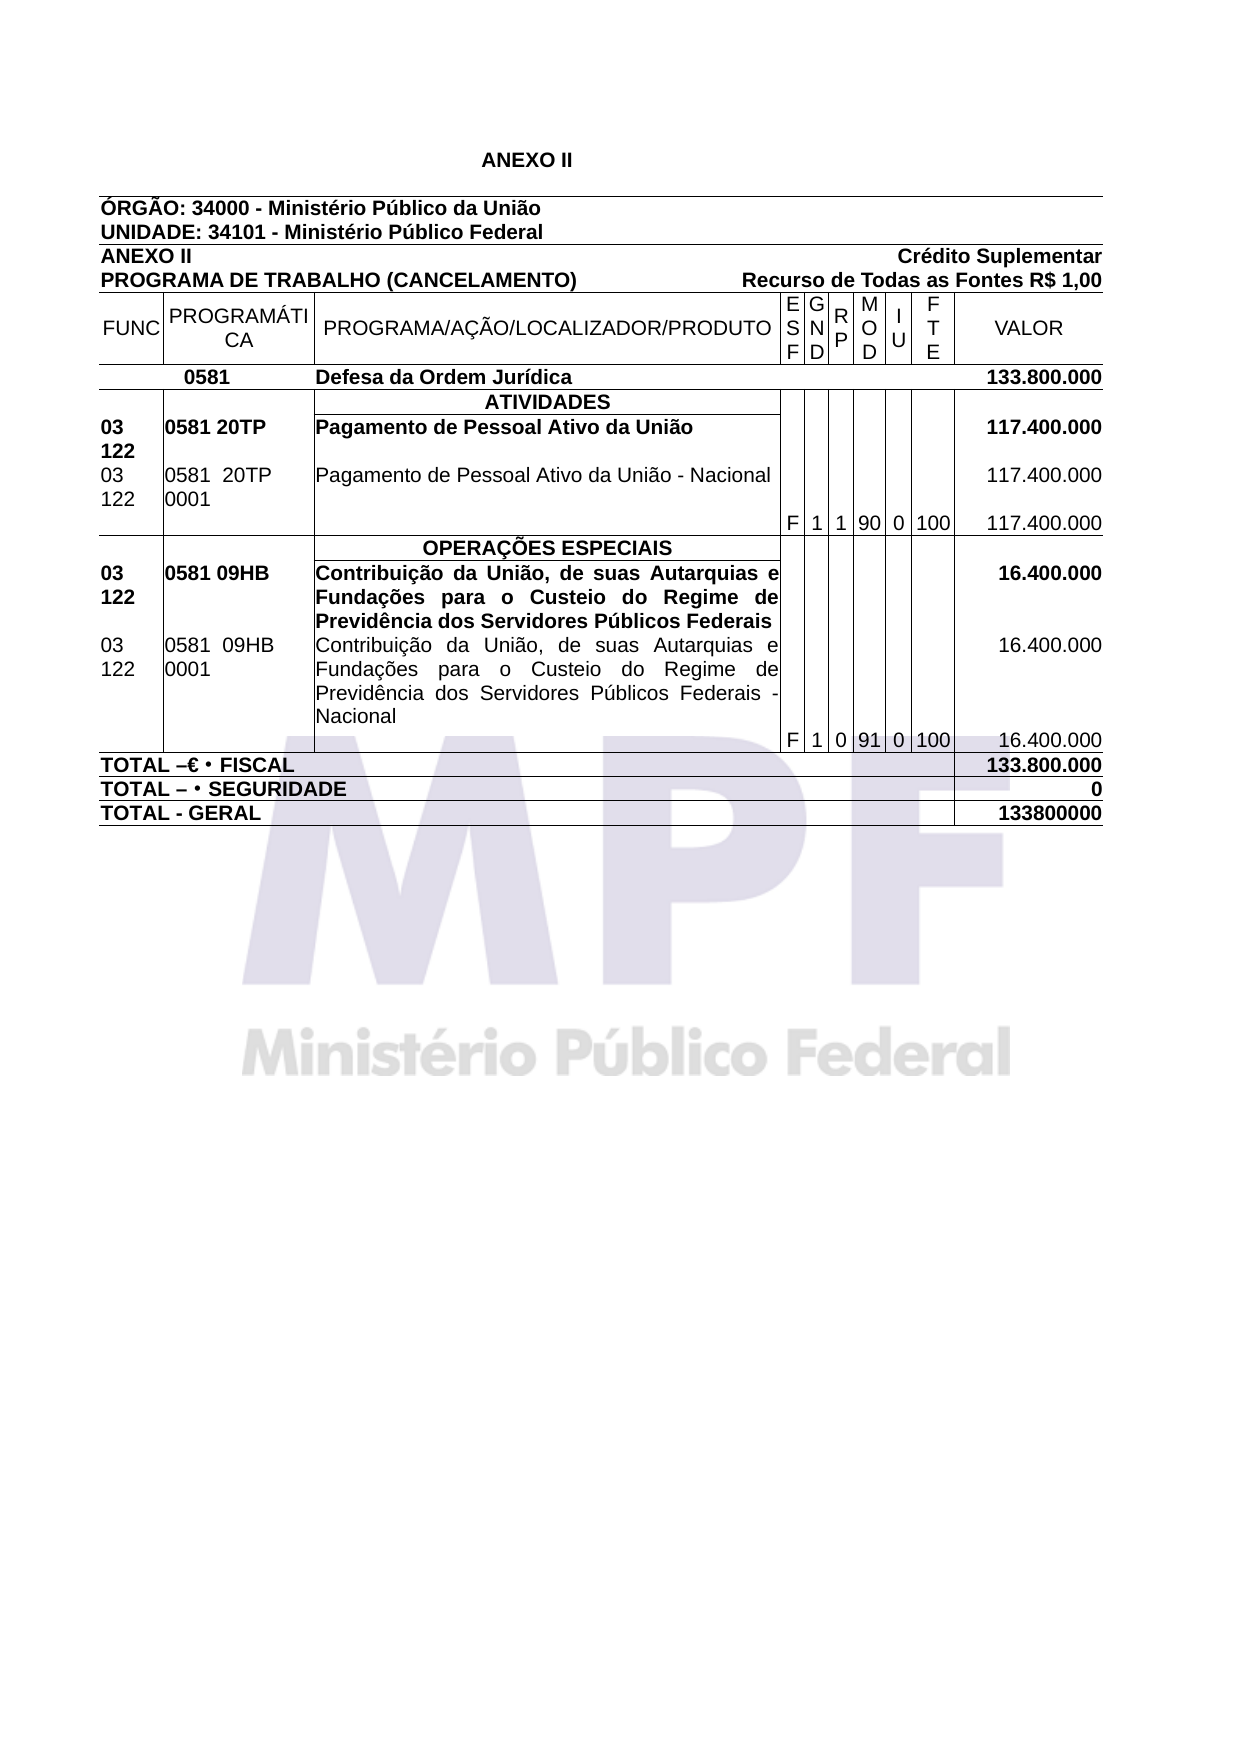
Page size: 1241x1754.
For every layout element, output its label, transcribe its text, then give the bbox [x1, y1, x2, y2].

table_cell ÓRGÃO: 34000 - Ministério Público da União [99, 197, 1103, 220]
table_cell 0 [886, 728, 911, 752]
table_cell [315, 511, 780, 534]
table_cell [781, 560, 804, 632]
table_cell [829, 414, 853, 463]
table_cell [315, 728, 780, 752]
table_cell Contribuição da União, de suas Autarquias e Fundações para o Custeio do Regime de Previdência dos Servidores Públicos Federais - Nacional [315, 633, 780, 728]
table_cell [886, 633, 911, 728]
table_cell [854, 414, 885, 463]
table_cell 0581 09HB 0001 [164, 633, 314, 728]
table_cell PROGRAMA DE TRABALHO (CANCELAMENTO) [99, 268, 706, 292]
table_cell [854, 463, 885, 511]
table_cell [805, 633, 828, 728]
table_cell Defesa da Ordem Jurídica [314, 365, 954, 389]
table_cell 03 122 [99, 414, 163, 463]
table_cell [164, 511, 314, 534]
table_cell 117.400.000 [955, 511, 1103, 534]
table_cell ANEXO II [99, 245, 781, 268]
table_cell 16.400.000 [955, 633, 1103, 728]
table_cell [955, 148, 1103, 196]
table_cell [829, 390, 853, 414]
table_cell 16.400.000 [955, 728, 1103, 752]
table_cell F [781, 728, 804, 752]
table_cell 0581 20TP [164, 414, 314, 463]
table_cell [955, 536, 1103, 559]
table_cell M O D [854, 293, 885, 364]
table_cell [805, 463, 828, 511]
table_cell 03 122 [99, 633, 163, 728]
table_cell 1 [805, 511, 828, 534]
table_cell Pagamento de Pessoal Ativo da União [315, 415, 780, 463]
table_cell UNIDADE: 34101 - Ministério Público Federal [99, 220, 1103, 244]
table_cell [854, 536, 885, 559]
table_cell G N D [805, 293, 828, 364]
table_cell [912, 463, 954, 511]
table_cell [829, 560, 853, 632]
table_cell [886, 463, 911, 511]
table_cell [164, 536, 314, 559]
table_cell 1 [829, 511, 853, 534]
table_cell Operações Especiais [315, 536, 780, 559]
table_cell [99, 536, 163, 559]
table_cell [805, 560, 828, 632]
table_cell TOTAL –・SEGURIDADE [99, 777, 954, 800]
table_cell 100 [912, 728, 954, 752]
table_cell [781, 633, 804, 728]
table_cell [886, 536, 911, 559]
table_cell [781, 390, 804, 414]
table_cell [164, 728, 314, 752]
table_cell PROGRAMA/AÇÃO/LOCALIZADOR/PRODUTO [315, 293, 780, 364]
table_cell R P [829, 293, 853, 364]
table_cell TOTAL - GERAL [99, 801, 954, 824]
table_cell 117.400.000 [955, 414, 1103, 463]
table_cell [805, 390, 828, 414]
table_cell 117.400.000 [955, 463, 1103, 511]
table_cell E S F [781, 293, 804, 364]
table_cell 133.800.000 [955, 365, 1103, 389]
table_cell F [781, 511, 804, 534]
table_cell 0 [886, 511, 911, 534]
table_cell 16.400.000 [955, 560, 1103, 632]
table_cell ANEXO II [99, 148, 954, 196]
table_cell [854, 633, 885, 728]
table_cell [912, 633, 954, 728]
table_cell TOTAL –€・FISCAL [99, 753, 954, 776]
table_cell [955, 390, 1103, 414]
table_cell 133800000 [955, 801, 1103, 824]
picture [242, 826, 1010, 1076]
table_cell [99, 728, 163, 752]
table_cell [854, 390, 885, 414]
table_cell Atividades [315, 390, 780, 414]
table_cell 0581 20TP 0001 [164, 463, 314, 511]
table_cell I U [886, 293, 911, 364]
table_cell [164, 390, 314, 414]
table_cell PROGRAMÁTICA [164, 293, 314, 364]
table_cell FUNC [99, 293, 163, 364]
table_cell [781, 414, 804, 463]
table_cell [912, 390, 954, 414]
table_cell [886, 414, 911, 463]
table_cell 100 [912, 511, 954, 534]
table_cell [829, 633, 853, 728]
table_cell [912, 536, 954, 559]
table_cell VALOR [955, 293, 1103, 364]
table_cell 03 122 [99, 560, 163, 632]
table_cell 0 [829, 728, 853, 752]
table_cell 0581 09HB [164, 560, 314, 632]
table_cell Recurso de Todas as Fontes R$ 1,00 [706, 268, 1103, 292]
table_cell 90 [854, 511, 885, 534]
table_cell Pagamento de Pessoal Ativo da União - Nacional [315, 463, 780, 511]
table_cell 03 122 [99, 463, 163, 511]
table_cell [99, 390, 163, 414]
table_cell F T E [912, 293, 954, 364]
table_cell [781, 536, 804, 559]
table_cell Contribuição da União, de suas Autarquias e Fundações para o Custeio do Regime de Previdência dos Servidores Públicos Federais [315, 561, 780, 632]
table_cell [829, 463, 853, 511]
table_cell [829, 536, 853, 559]
table_cell 1 [805, 728, 828, 752]
table_cell [886, 390, 911, 414]
table_cell [781, 463, 804, 511]
table_cell 133.800.000 [955, 753, 1103, 776]
table_cell 0581 [99, 365, 314, 389]
table_cell [99, 511, 163, 534]
table_cell [912, 560, 954, 632]
table_cell [886, 560, 911, 632]
table_cell [805, 414, 828, 463]
table_cell [805, 536, 828, 559]
table_cell [912, 414, 954, 463]
table_cell 0 [955, 777, 1103, 800]
table_cell Crédito Suplementar [781, 245, 1103, 268]
table_cell [854, 560, 885, 632]
table_cell 91 [854, 728, 885, 752]
